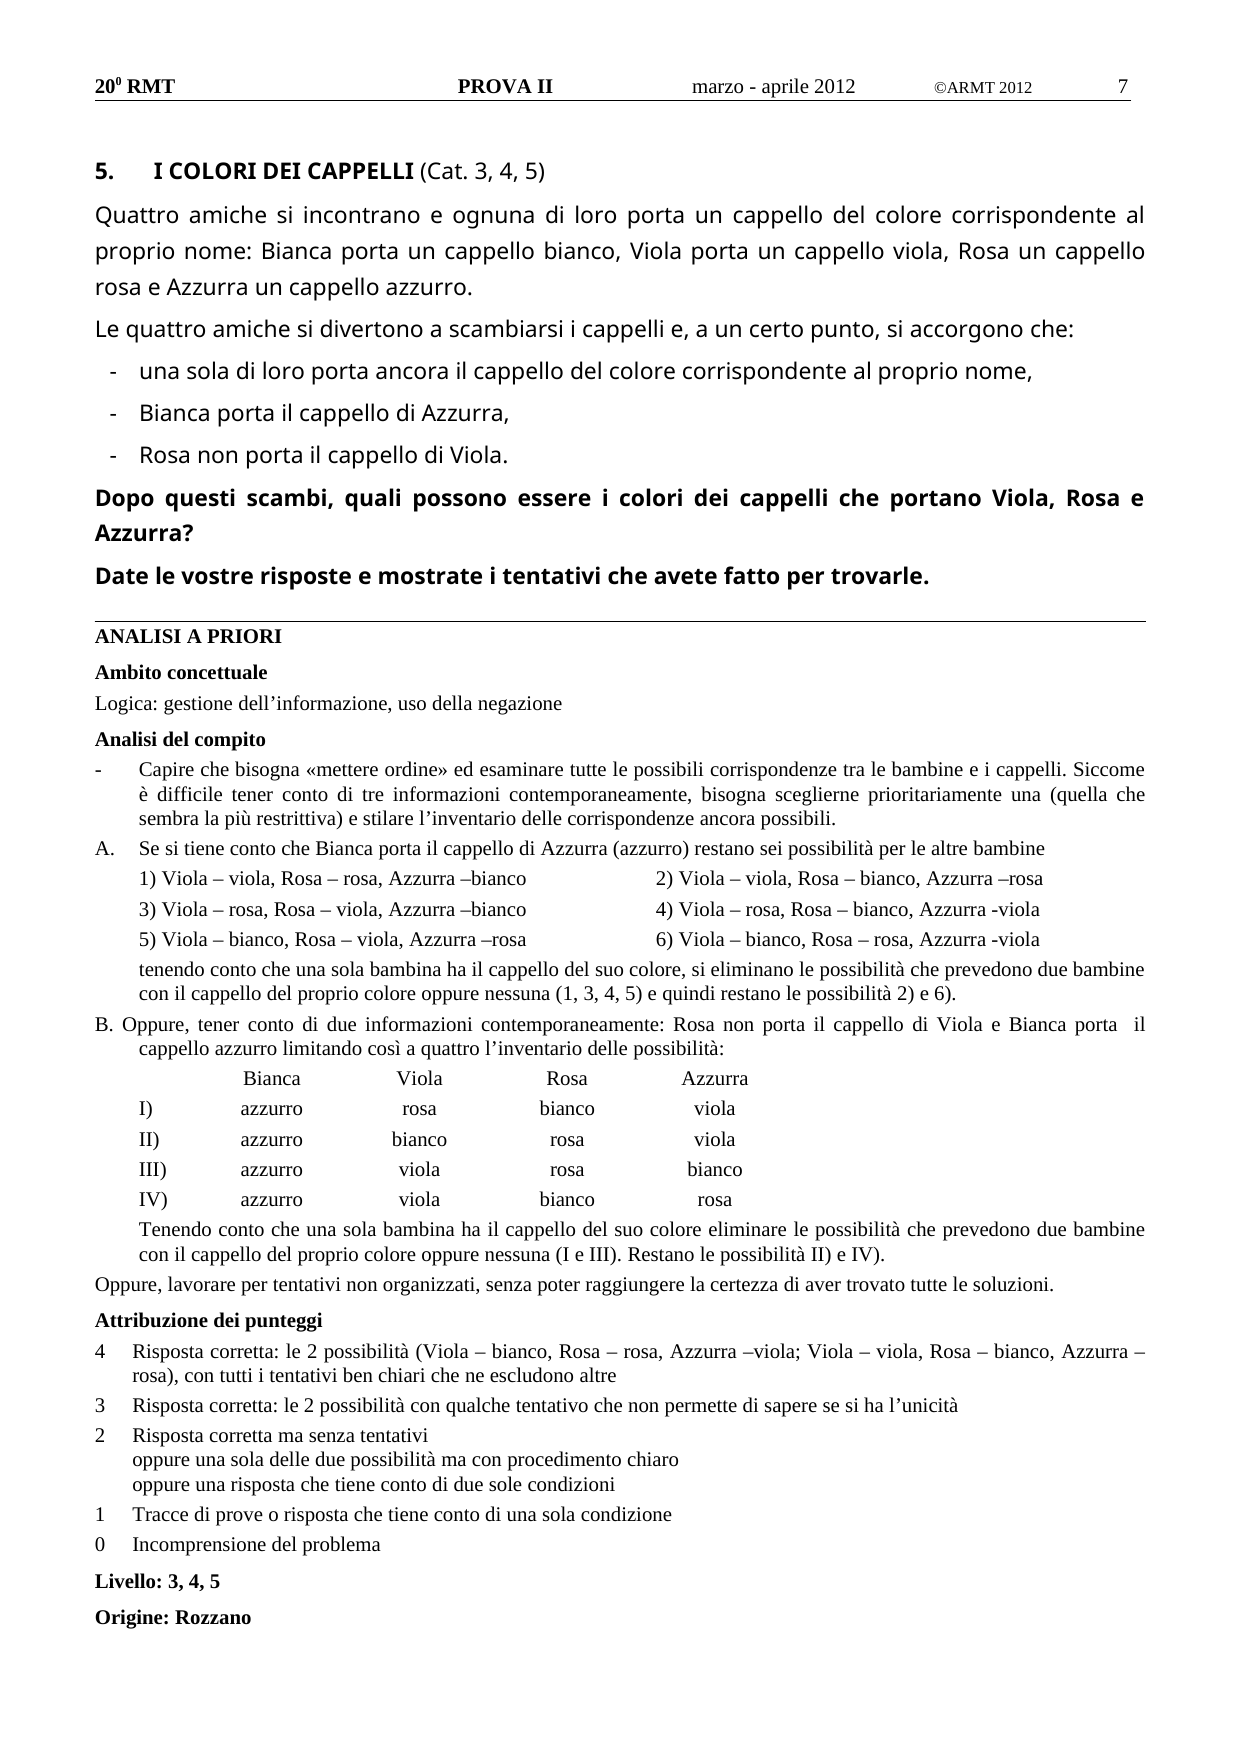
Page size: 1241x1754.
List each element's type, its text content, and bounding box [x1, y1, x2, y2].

text Ambito concettuale [94, 660, 1146, 684]
text Le quattro amiche si divertono a scambiarsi i cappelli e, a un certo punto, si accorgono che: [94, 313, 1146, 344]
text IV) azzurro viola bianco rosa [94, 1187, 1146, 1211]
text Quattro amiche si incontrano e ognuna di loro porta un cappello del colore corrispondente al proprio nome: Bianca porta un cappello bianco, Viola porta un cappello viola, Rosa un cappello rosa e Azzurra un cappello azzurro. [94, 199, 1146, 302]
text Analisi del compito [94, 727, 1146, 751]
text 3) Viola – rosa, Rosa – viola, Azzurra –bianco 4) Viola – rosa, Rosa – bianco, Azzurra -viola [94, 896, 1146, 921]
text Analisi a priori [94, 622, 1146, 648]
text 1 Tracce di prove o risposta che tiene conto di una sola condizione [94, 1502, 1146, 1526]
text Dopo questi scambi, quali possono essere i colori dei cappelli che portano Viola, Rosa e Azzurra? [94, 481, 1146, 549]
text Attribuzione dei punteggi [94, 1308, 1146, 1332]
text 4 Risposta corretta: le 2 possibilità (Viola – bianco, Rosa – rosa, Azzurra –viola; Viola – viola, Rosa – bianco, Azzurra –rosa), con tutti i tentativi ben chiari che ne escludono altre [94, 1339, 1146, 1387]
text A. Se si tiene conto che Bianca porta il cappello di Azzurra (azzurro) restano sei possibilità per le altre bambine [94, 836, 1146, 860]
text Date le vostre risposte e mostrate i tentativi che avete fatto per trovarle. [94, 559, 1146, 591]
text I) azzurro rosa bianco viola [94, 1096, 1146, 1120]
text 0 Incomprensione del problema [94, 1532, 1146, 1556]
text III) azzurro viola rosa bianco [94, 1157, 1146, 1181]
text 2 Risposta corretta ma senza tentativi [94, 1423, 1146, 1447]
text oppure una risposta che tiene conto di due sole condizioni [94, 1471, 1146, 1496]
text 1) Viola – viola, Rosa – rosa, Azzurra –bianco 2) Viola – viola, Rosa – bianco, Azzurra –rosa [94, 866, 1146, 890]
text - una sola di loro porta ancora il cappello del colore corrispondente al proprio nome, [109, 355, 1146, 386]
text II) azzurro bianco rosa viola [94, 1126, 1146, 1151]
text Tenendo conto che una sola bambina ha il cappello del suo colore eliminare le possibilità che prevedono due bambine con il cappello del proprio colore oppure nessuna (I e III). Restano le possibilità II) e IV). [94, 1217, 1146, 1266]
text tenendo conto che una sola bambina ha il cappello del suo colore, si eliminano le possibilità che prevedono due bambine con il cappello del proprio colore oppure nessuna (1, 3, 4, 5) e quindi restano le possibilità 2) e 6). [94, 957, 1146, 1005]
text - Rosa non porta il cappello di Viola. [109, 439, 1146, 471]
text - Capire che bisogna «mettere ordine» ed esaminare tutte le possibili corrispondenze tra le bambine e i cappelli. Siccome è difficile tener conto di tre informazioni contemporaneamente, bisogna sceglierne prioritariamente una (quella che sembra la più restrittiva) e stilare l’inventario delle corrispondenze ancora possibili. [94, 757, 1146, 829]
text Oppure, lavorare per tentativi non organizzati, senza poter raggiungere la certezza di aver trovato tutte le soluzioni. [94, 1272, 1146, 1296]
text Origine: Rozzano [94, 1605, 1146, 1629]
text - Bianca porta il cappello di Azzurra, [109, 397, 1146, 428]
text 5. I COLORI DEI CAPPELLI (Cat. 3, 4, 5) [94, 155, 1146, 186]
text Bianca Viola Rosa Azzurra [94, 1066, 1146, 1090]
text Livello: 3, 4, 5 [94, 1569, 1146, 1593]
text 3 Risposta corretta: le 2 possibilità con qualche tentativo che non permette di sapere se si ha l’unicità [94, 1393, 1146, 1417]
text B. Oppure, tener conto di due informazioni contemporaneamente: Rosa non porta il cappello di Viola e Bianca porta il cappello azzurro limitando così a quattro l’inventario delle possibilità: [94, 1011, 1146, 1059]
text Logica: gestione dell’informazione, uso della negazione [94, 691, 1146, 714]
text oppure una sola delle due possibilità ma con procedimento chiaro [94, 1447, 1146, 1471]
text 5) Viola – bianco, Rosa – viola, Azzurra –rosa 6) Viola – bianco, Rosa – rosa, Azzurra -viola [94, 927, 1146, 951]
